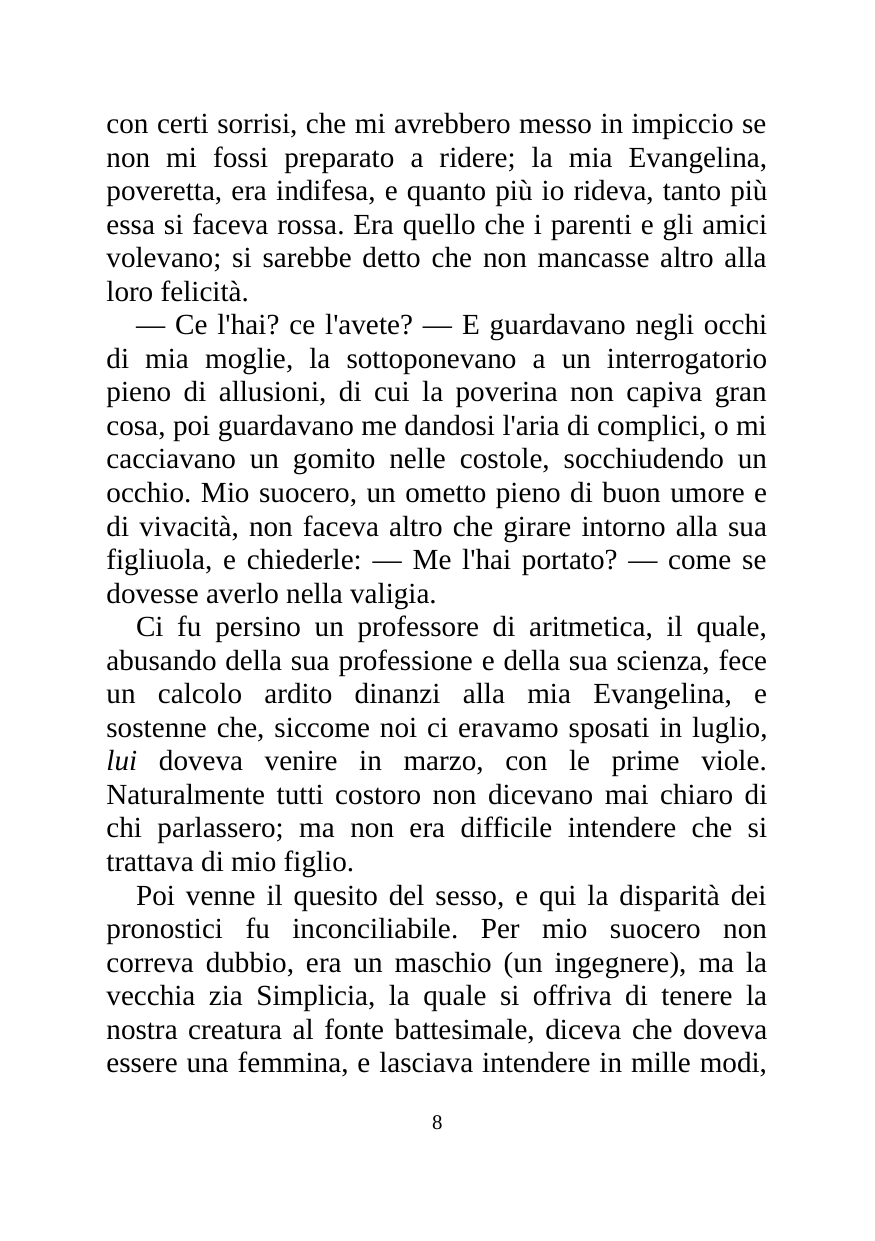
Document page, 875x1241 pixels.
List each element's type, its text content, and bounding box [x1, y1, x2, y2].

text Poi venne il quesito del sesso, e qui la disparità dei pronostici fu inconciliabile. Per mio suocero non correva dubbio, era un maschio (un ingegnere), ma la vecchia zia Simplicia, la quale si offriva di tenere la nostra creatura al fonte battesimale, diceva che doveva essere una femmina, e lasciava intendere in mille modi, [106, 878, 768, 1079]
text Ci fu persino un professore di aritmetica, il quale, abusando della sua professione e della sua scienza, fece un calcolo ardito dinanzi alla mia Evangelina, e sostenne che, siccome noi ci eravamo sposati in luglio, lui doveva venire in marzo, con le prime viole. Naturalmente tutti costoro non dicevano mai chiaro di chi parlassero; ma non era difficile intendere che si trattava di mio figlio. [106, 609, 768, 878]
text — Ce l'hai? ce l'avete? — E guardavano negli occhi di mia moglie, la sottoponevano a un interrogatorio pieno di allusioni, di cui la poverina non capiva gran cosa, poi guardavano me dandosi l'aria di complici, o mi cacciavano un gomito nelle costole, socchiudendo un occhio. Mio suocero, un ometto pieno di buon umore e di vivacità, non faceva altro che girare intorno alla sua figliuola, e chiederle: — Me l'hai portato? — come se dovesse averlo nella valigia. [106, 307, 768, 609]
text con certi sorrisi, che mi avrebbero messo in impiccio se non mi fossi preparato a ridere; la mia Evangelina, poveretta, era indifesa, e quanto più io rideva, tanto più essa si faceva rossa. Era quello che i parenti e gli amici volevano; si sarebbe detto che non mancasse altro alla loro felicità. [106, 106, 768, 307]
